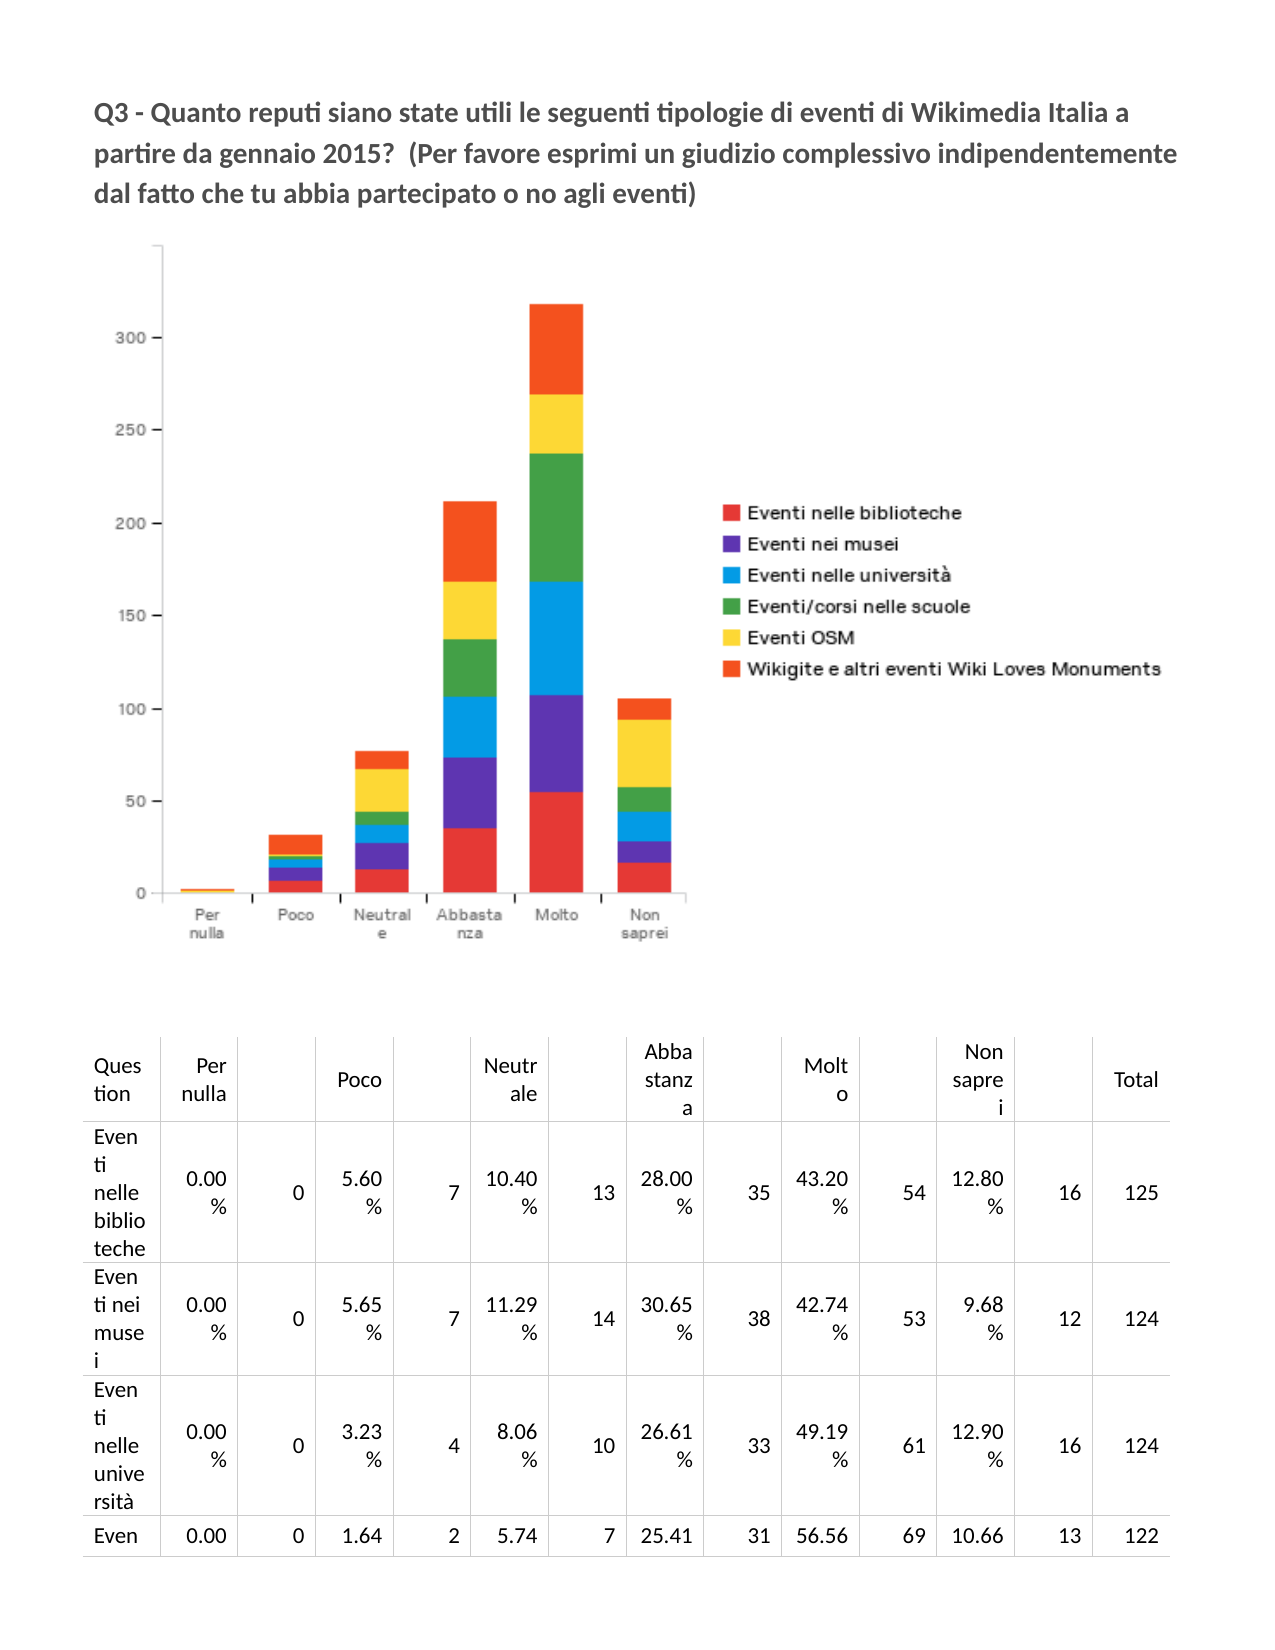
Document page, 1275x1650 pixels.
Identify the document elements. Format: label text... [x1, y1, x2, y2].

table_header Non saprei [937, 1037, 1014, 1121]
table_cell 124 [1093, 1263, 1170, 1374]
table_cell 5.65% [316, 1263, 393, 1374]
table_cell 3.23% [316, 1376, 393, 1515]
table_cell 7 [394, 1122, 470, 1262]
table_cell Eventi nelle università [83, 1376, 160, 1515]
table_cell 10.66 [937, 1516, 1014, 1556]
table_header Question [83, 1037, 160, 1121]
table_cell 0 [238, 1263, 315, 1374]
table_cell 30.65% [627, 1263, 703, 1374]
table_cell 0 [238, 1122, 315, 1262]
table_cell 25.41 [627, 1516, 703, 1556]
table_cell 9.68% [937, 1263, 1014, 1374]
table_cell 122 [1093, 1516, 1170, 1556]
table_cell 5.74 [471, 1516, 548, 1556]
table_cell Eventi nelle biblioteche [83, 1122, 160, 1262]
table_cell 53 [860, 1263, 936, 1374]
table_header Abbastanza [627, 1037, 703, 1121]
table_cell 5.60% [316, 1122, 393, 1262]
table_cell 33 [704, 1376, 781, 1515]
table_cell 12.90% [937, 1376, 1014, 1515]
table_cell 7 [394, 1263, 470, 1374]
table_cell 11.29% [471, 1263, 548, 1374]
table_cell 125 [1093, 1122, 1170, 1262]
table_header [1015, 1037, 1092, 1121]
table_cell 0.00 [161, 1516, 237, 1556]
table_cell 26.61% [627, 1376, 703, 1515]
table_cell 1.64 [316, 1516, 393, 1556]
table_cell 2 [394, 1516, 470, 1556]
table_header [549, 1037, 626, 1121]
text Q3 - Quanto reputi siano state utili le seguenti tipologie di eventi di Wikimedia Italia a partire da gennaio 2015? (Per favore esprimi un giudizio complessivo indipendentemente dal fatto che tu abbia partecipato o no agli eventi) [94, 94, 1181, 211]
table_cell 49.19% [782, 1376, 859, 1515]
table_cell 13 [549, 1122, 626, 1262]
table_cell 0.00% [161, 1263, 237, 1374]
table_header [704, 1037, 781, 1121]
table_cell 16 [1015, 1376, 1092, 1515]
table_cell 0.00% [161, 1376, 237, 1515]
table_cell Eventi nei musei [83, 1263, 160, 1374]
table_header Poco [316, 1037, 393, 1121]
table_cell 16 [1015, 1122, 1092, 1262]
table_cell 10.40% [471, 1122, 548, 1262]
table_cell 0.00% [161, 1122, 237, 1262]
table_cell 12.80% [937, 1122, 1014, 1262]
table_cell 69 [860, 1516, 936, 1556]
picture [93, 237, 1181, 960]
table_cell 28.00% [627, 1122, 703, 1262]
table_cell 31 [704, 1516, 781, 1556]
table_cell 12 [1015, 1263, 1092, 1374]
table_cell 0 [238, 1516, 315, 1556]
table_cell 43.20% [782, 1122, 859, 1262]
table_cell 8.06% [471, 1376, 548, 1515]
table_cell 124 [1093, 1376, 1170, 1515]
table_cell 0 [238, 1376, 315, 1515]
table_cell 54 [860, 1122, 936, 1262]
table_cell 35 [704, 1122, 781, 1262]
table_header Neutrale [471, 1037, 548, 1121]
table_cell 10 [549, 1376, 626, 1515]
table_header [238, 1037, 315, 1121]
table_header Total [1093, 1037, 1170, 1121]
table_header Per nulla [161, 1037, 237, 1121]
table_header [860, 1037, 936, 1121]
table_cell 42.74% [782, 1263, 859, 1374]
table_cell 14 [549, 1263, 626, 1374]
table_cell 61 [860, 1376, 936, 1515]
table_cell 56.56 [782, 1516, 859, 1556]
table_header [394, 1037, 470, 1121]
table_header Molto [782, 1037, 859, 1121]
table_cell Even [83, 1516, 160, 1556]
table_cell 4 [394, 1376, 470, 1515]
table_cell 7 [549, 1516, 626, 1556]
table_cell 13 [1015, 1516, 1092, 1556]
table_cell 38 [704, 1263, 781, 1374]
